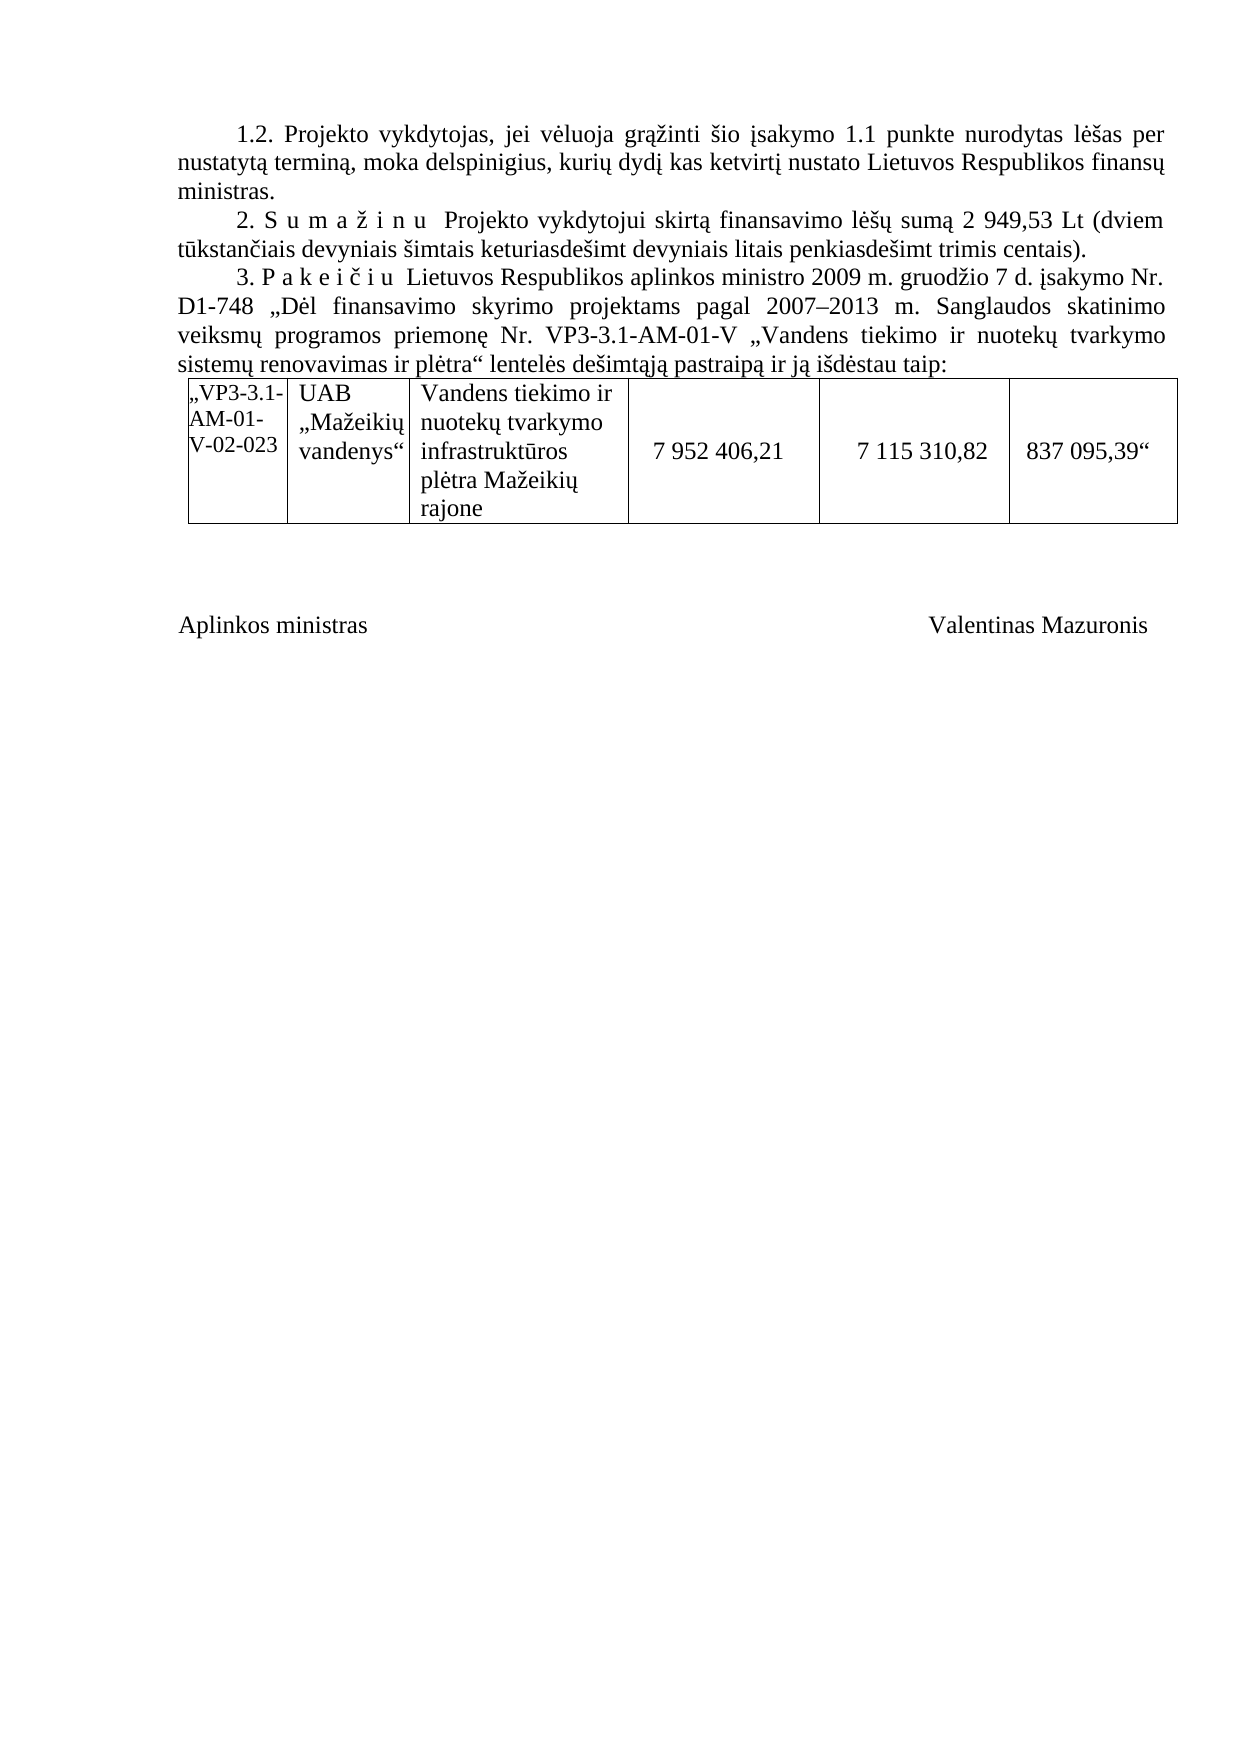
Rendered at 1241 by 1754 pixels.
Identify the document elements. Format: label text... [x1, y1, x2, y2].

text 2. S u m a ž i n u Projekto vykdytojui skirtą finansavimo lėšų sumą 2 949,53 Lt (dviem tūkstančiais devyniais šimtais keturiasdešimt devyniais litais penkiasdešimt trimis centais). [177, 205, 1166, 262]
text 1.2. Projekto vykdytojas, jei vėluoja grąžinti šio įsakymo 1.1 punkte nurodytas lėšas per nustatytą terminą, moka delspinigius, kurių dydį kas ketvirtį nustato Lietuvos Respublikos finansų ministras. [177, 119, 1166, 205]
text 3. P a k e i č i u Lietuvos Respublikos aplinkos ministro 2009 m. gruodžio 7 d. įsakymo Nr. D1-748 „Dėl finansavimo skyrimo projektams pagal 2007–2013 m. Sanglaudos skatinimo veiksmų programos priemonę Nr. VP3-3.1-AM-01-V „Vandens tiekimo ir nuotekų tvarkymo sistemų renovavimas ir plėtra“ lentelės dešimtąją pastraipą ir ją išdėstau taip: [177, 262, 1166, 377]
text Aplinkos ministras Valentinas Mazuronis [178, 611, 1163, 639]
table_header Vandens tiekimo ir nuotekų tvarkymo infrastruktūros plėtra Mažeikių rajone [410, 379, 628, 523]
table_header 7 952 406,21 [629, 379, 819, 523]
table_header „VP3-3.1-AM-01-V-02-023 [189, 379, 287, 523]
table_header UAB „Mažeikių vandenys“ [288, 379, 409, 523]
table_header 7 115 310,82 [820, 379, 1009, 523]
table_header 837 095,39“ [1010, 379, 1177, 523]
